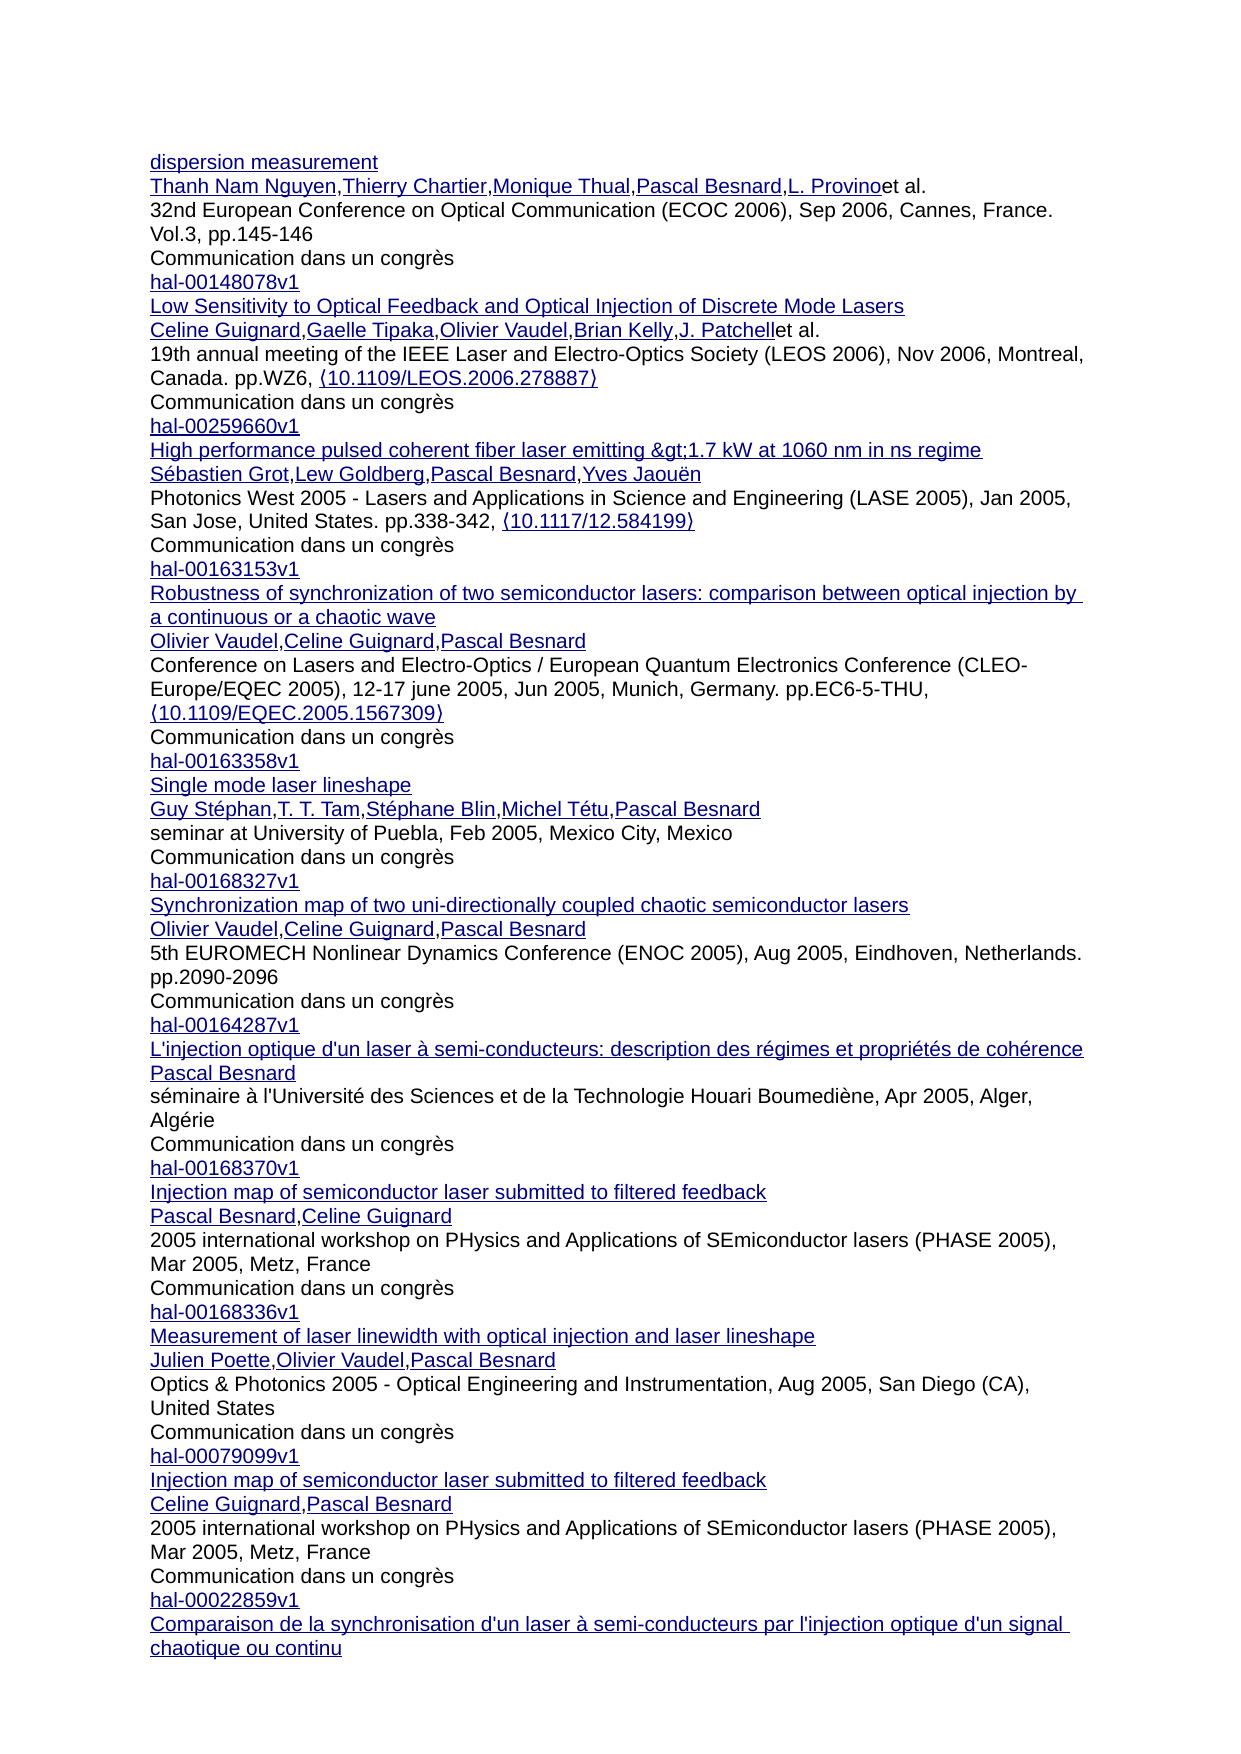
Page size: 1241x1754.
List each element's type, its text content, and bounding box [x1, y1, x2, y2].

table_cell L'injection optique d'un laser à semi-conducteurs: description des régimes et propriétés de cohérence Pascal Besnard séminaire à l'Université des Sciences et de la Technologie Houari Boumediène, Apr 2005, Alger, Algérie Communication dans un congrès hal-00168370v1 [150, 1036, 1090, 1180]
table_cell Measurement of laser linewidth with optical injection and laser lineshape Julien Poette,Olivier Vaudel,Pascal Besnard Optics & Photonics 2005 - Optical Engineering and Instrumentation, Aug 2005, San Diego (CA), United States Communication dans un congrès hal-00079099v1 [150, 1324, 1090, 1468]
table_cell Comparaison de la synchronisation d'un laser à semi-conducteurs par l'injection optique d'un signal chaotique ou continu [150, 1611, 1090, 1659]
table_cell Low Sensitivity to Optical Feedback and Optical Injection of Discrete Mode Lasers Celine Guignard,Gaelle Tipaka,Olivier Vaudel,Brian Kelly,J. Patchellet al. 19th annual meeting of the IEEE Laser and Electro-Optics Society (LEOS 2006), Nov 2006, Montreal, Canada. pp.WZ6, ⟨10.1109/LEOS.2006.278887⟩ Communication dans un congrès hal-00259660v1 [150, 294, 1090, 437]
table_cell dispersion measurement Thanh Nam Nguyen,Thierry Chartier,Monique Thual,Pascal Besnard,L. Provinoet al. 32nd European Conference on Optical Communication (ECOC 2006), Sep 2006, Cannes, France. Vol.3, pp.145-146 Communication dans un congrès hal-00148078v1 [150, 150, 1090, 294]
table_cell Robustness of synchronization of two semiconductor lasers: comparison between optical injection by a continuous or a chaotic wave Olivier Vaudel,Celine Guignard,Pascal Besnard Conference on Lasers and Electro-Optics / European Quantum Electronics Conference (CLEO-Europe/EQEC 2005), 12-17 june 2005, Jun 2005, Munich, Germany. pp.EC6-5-THU, ⟨10.1109/EQEC.2005.1567309⟩ Communication dans un congrès hal-00163358v1 [150, 581, 1090, 773]
table_cell High performance pulsed coherent fiber laser emitting &gt;1.7 kW at 1060 nm in ns regime Sébastien Grot,Lew Goldberg,Pascal Besnard,Yves Jaouën Photonics West 2005 - Lasers and Applications in Science and Engineering (LASE 2005), Jan 2005, San Jose, United States. pp.338-342, ⟨10.1117/12.584199⟩ Communication dans un congrès hal-00163153v1 [150, 438, 1090, 581]
table_cell Single mode laser lineshape Guy Stéphan,T. T. Tam,Stéphane Blin,Michel Tétu,Pascal Besnard seminar at University of Puebla, Feb 2005, Mexico City, Mexico Communication dans un congrès hal-00168327v1 [150, 773, 1090, 893]
table_cell Injection map of semiconductor laser submitted to filtered feedback Celine Guignard,Pascal Besnard 2005 international workshop on PHysics and Applications of SEmiconductor lasers (PHASE 2005), Mar 2005, Metz, France Communication dans un congrès hal-00022859v1 [150, 1468, 1090, 1611]
table_cell Injection map of semiconductor laser submitted to filtered feedback Pascal Besnard,Celine Guignard 2005 international workshop on PHysics and Applications of SEmiconductor lasers (PHASE 2005), Mar 2005, Metz, France Communication dans un congrès hal-00168336v1 [150, 1180, 1090, 1324]
table_cell Synchronization map of two uni-directionally coupled chaotic semiconductor lasers Olivier Vaudel,Celine Guignard,Pascal Besnard 5th EUROMECH Nonlinear Dynamics Conference (ENOC 2005), Aug 2005, Eindhoven, Netherlands. pp.2090-2096 Communication dans un congrès hal-00164287v1 [150, 893, 1090, 1036]
